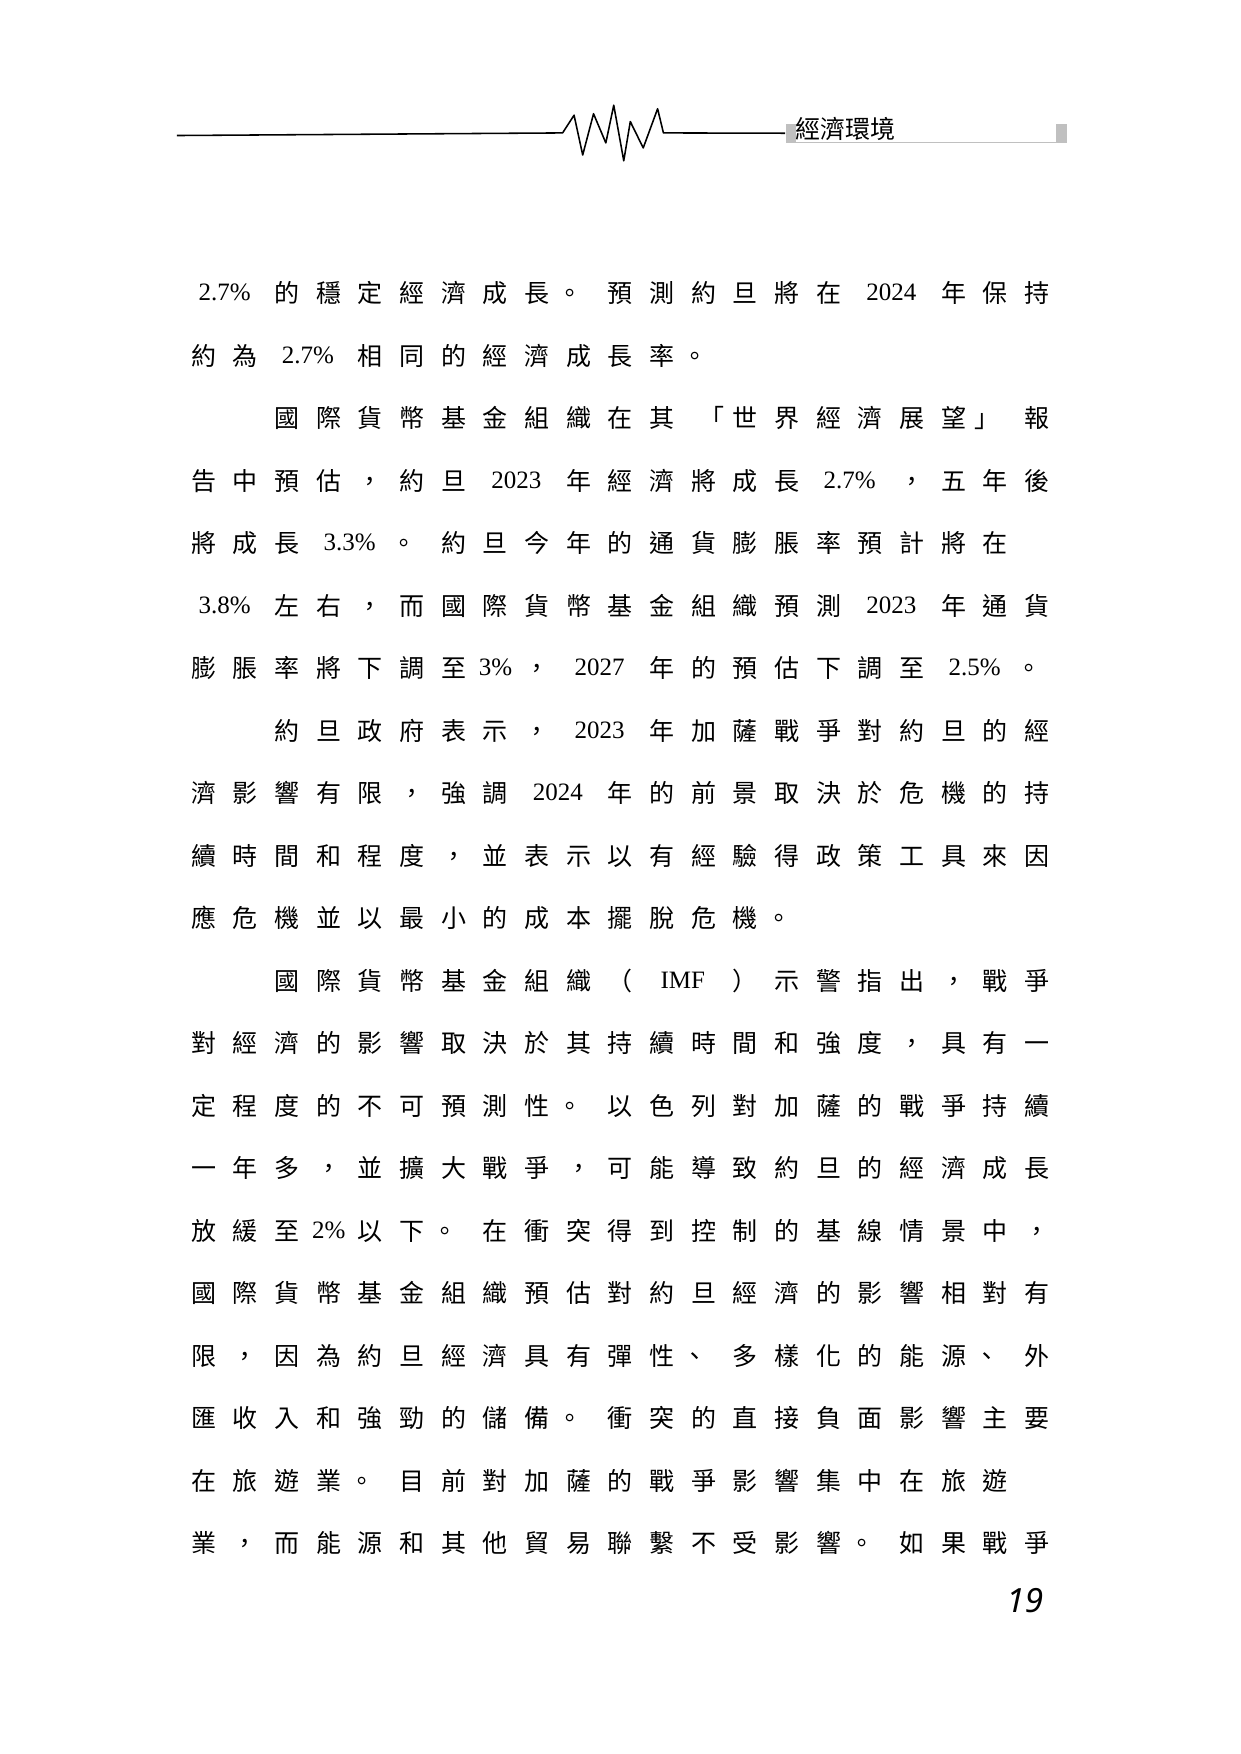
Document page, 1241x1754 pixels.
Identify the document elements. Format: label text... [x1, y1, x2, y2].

text 國際貨幣基金組織（IMF）示警指出，戰爭對經濟的影響取決於其持續時間和強度，具有一定程度的不可預測性。以色列對加薩的戰爭持續一年多，並擴大戰爭，可能導致約旦的經濟成長放緩至2%以下。在衝突得到控制的基線情景中，國際貨幣基金組織預估對約旦經濟的影響相對有限，因為約旦經濟具有彈性、多樣化的能源、外匯收入和強勁的儲備。衝突的直接負面影響主要在旅遊業。目前對加薩的戰爭影響集中在旅遊業，而能源和其他貿易聯繫不受影響。如果戰爭 [183, 938, 1058, 1563]
text 國際貨幣基金組織在其「世界經濟展望」報告中預估，約旦2023年經濟將成長2.7%，五年後將成長3.3%。約旦今年的通貨膨脹率預計將在3.8%左右，而國際貨幣基金組織預測2023年通貨膨脹率將下調至3%，2027年的預估下調至2.5%。 [183, 375, 1058, 688]
text 約旦政府表示，2023年加薩戰爭對約旦的經濟影響有限，強調2024年的前景取決於危機的持續時間和程度，並表示以有經驗得政策工具來因應危機並以最小的成本擺脫危機。 [183, 688, 1058, 938]
text 2.7%的穩定經濟成長。預測約旦將在2024年保持約為2.7%相同的經濟成長率。 [183, 250, 1058, 375]
